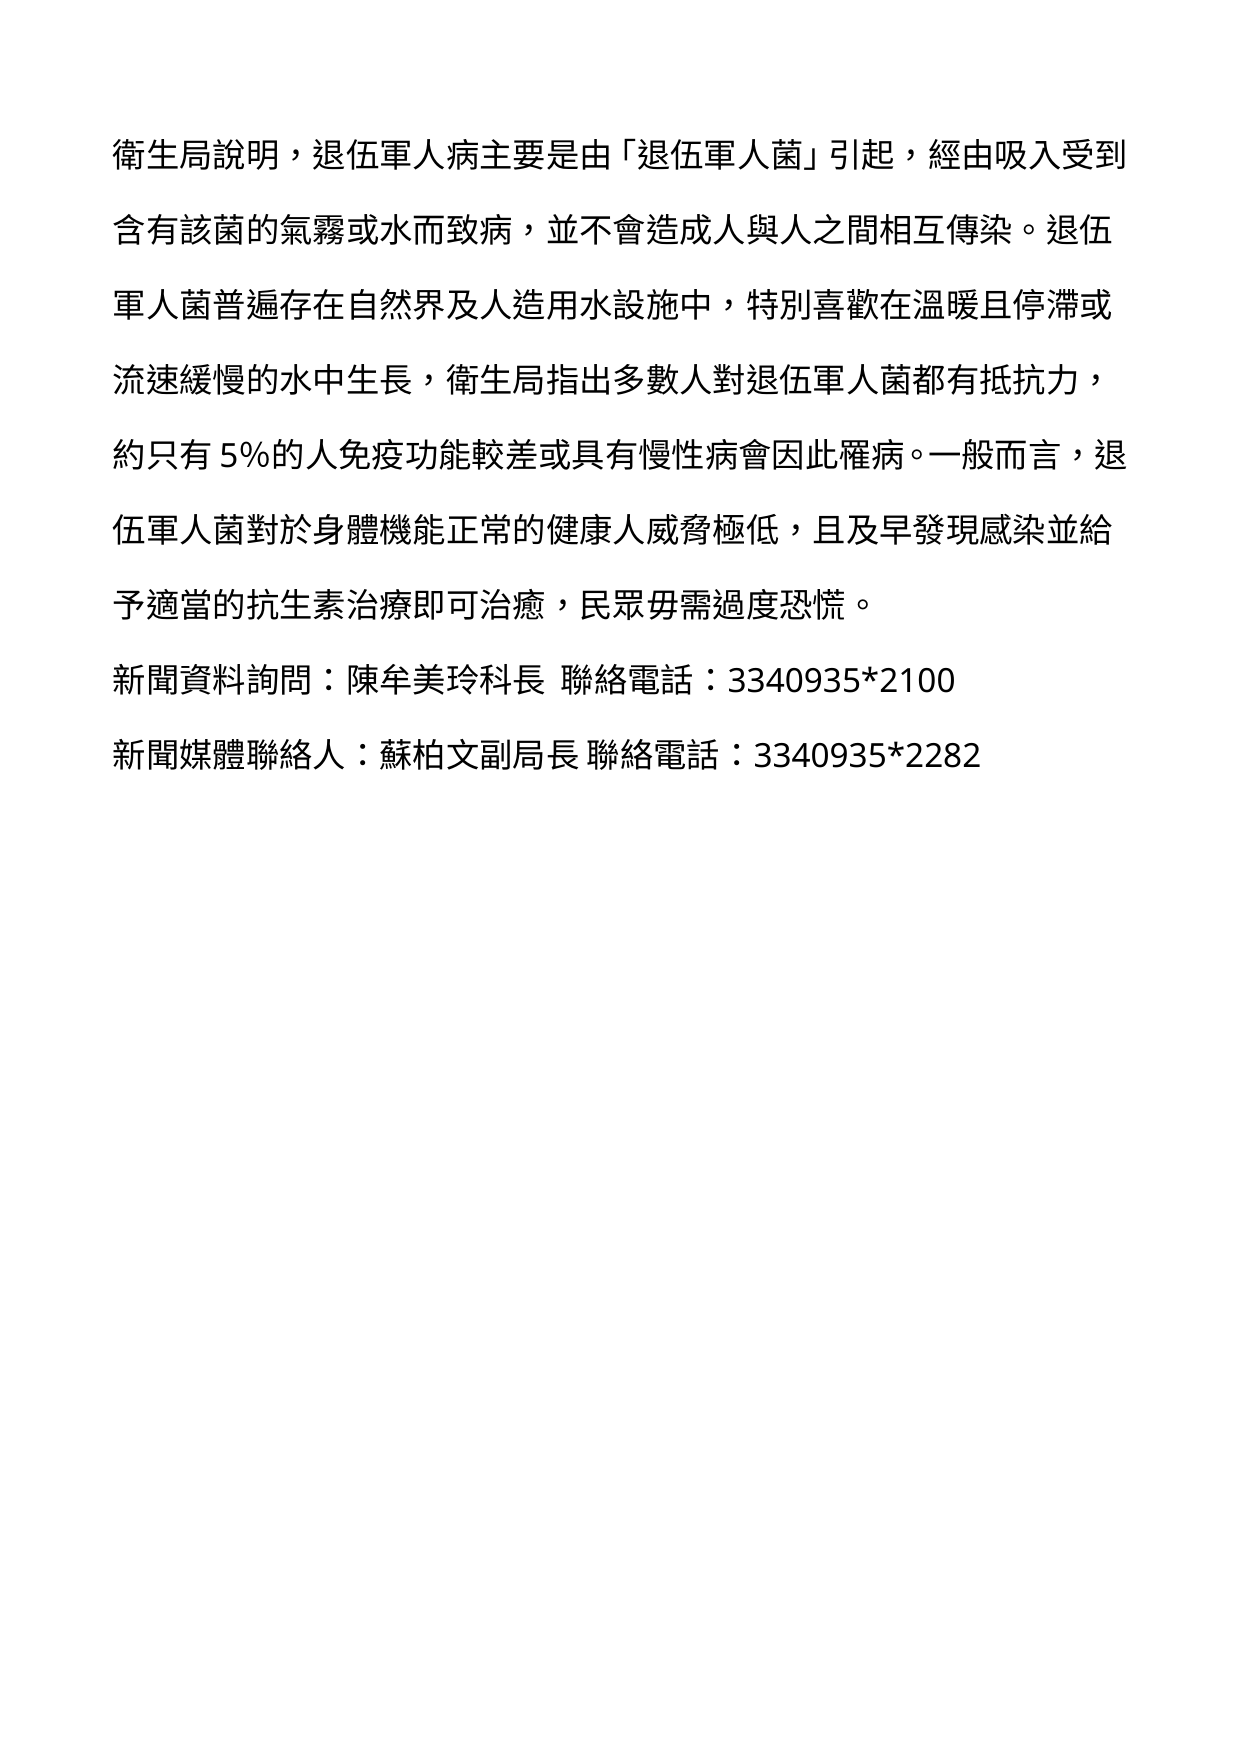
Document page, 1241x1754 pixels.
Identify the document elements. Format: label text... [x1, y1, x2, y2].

text 新聞媒體聯絡人：蘇柏文副局長 聯絡電話：3340935*2282 [112, 716, 1128, 791]
text 新聞資料詢問：陳牟美玲科長 聯絡電話：3340935*2100 [112, 641, 1128, 716]
text 衛生局說明，退伍軍人病主要是由「退伍軍人菌」引起，經由吸入受到含有該菌的氣霧或水而致病，並不會造成人與人之間相互傳染。退伍軍人菌普遍存在自然界及人造用水設施中，特別喜歡在溫暖且停滯或流速緩慢的水中生長，衛生局指出多數人對退伍軍人菌都有抵抗力，約只有5％的人免疫功能較差或具有慢性病會因此罹病。一般而言，退伍軍人菌對於身體機能正常的健康人威脅極低，且及早發現感染並給予適當的抗生素治療即可治癒，民眾毋需過度恐慌。 [112, 116, 1128, 641]
